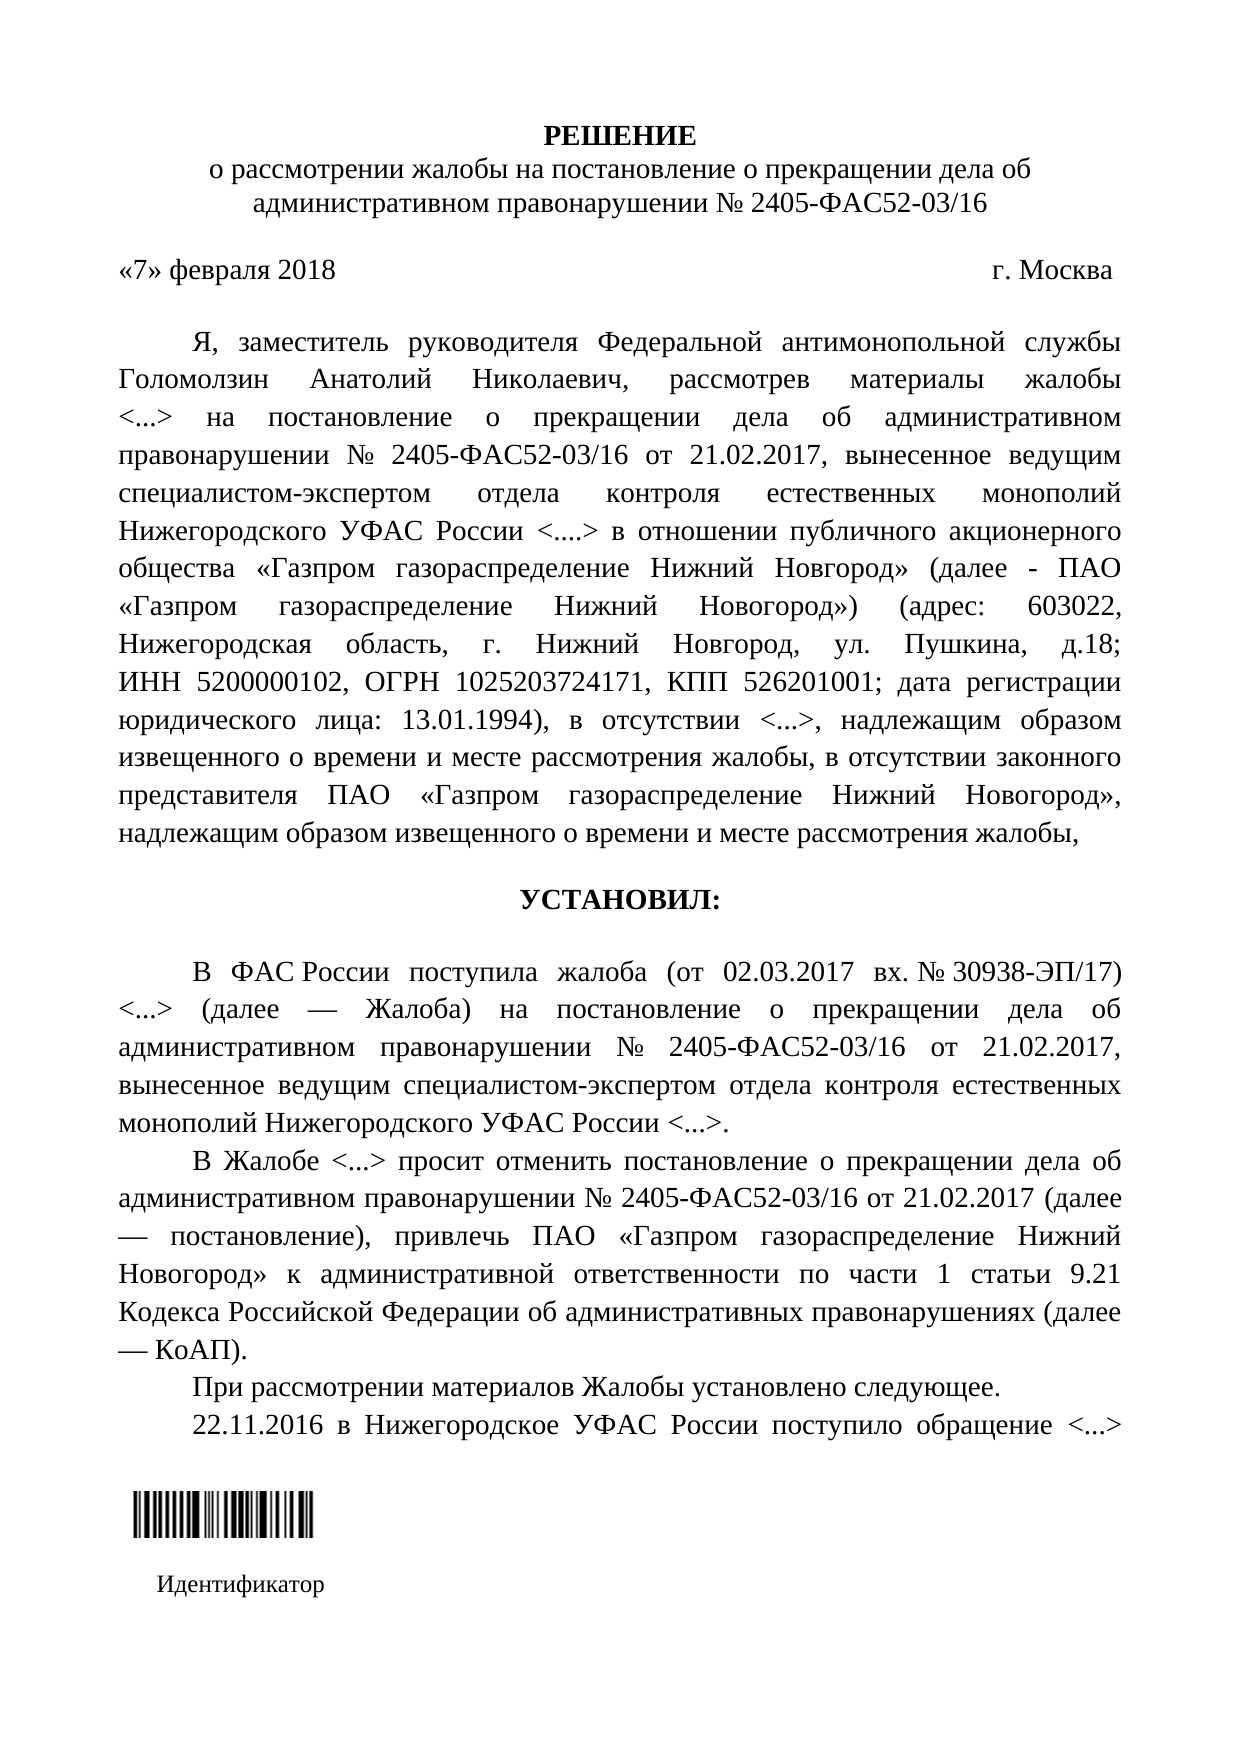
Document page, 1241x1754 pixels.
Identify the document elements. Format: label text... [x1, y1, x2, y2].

text «7» февраля 2018 г. Москва [118, 252, 1122, 286]
text УСТАНОВИЛ: [118, 882, 1122, 916]
text о рассмотрении жалобы на постановление о прекращении дела об административном правонарушении № 2405-ФАС52-03/16 [118, 152, 1122, 219]
text РЕШЕНИЕ [118, 118, 1122, 152]
text В Жалобе <...> просит отменить постановление о прекращении дела об административном правонарушении № 2405-ФАС52-03/16 от 21.02.2017 (далее — постановление), привлечь ПАО «Газпром газораспределение Нижний Новогород» к административной ответственности по части 1 статьи 9.21 Кодекса Российской Федерации об административных правонарушениях (далее — КоАП). [118, 1138, 1122, 1365]
text 22.11.2016 в Нижегородское УФАС России поступило обращение <...> [118, 1403, 1122, 1441]
text При рассмотрении материалов Жалобы установлено следующее. [118, 1365, 1122, 1403]
text В ФАС России поступила жалоба (от 02.03.2017 вх. № 30938-ЭП/17) <...> (далее — Жалоба) на постановление о прекращении дела об административном правонарушении № 2405-ФАС52-03/16 от 21.02.2017, вынесенное ведущим специалистом-экспертом отдела контроля естественных монополий Нижегородского УФАС России <...>. [118, 949, 1122, 1138]
picture [118, 1491, 331, 1538]
text Я, заместитель руководителя Федеральной антимонопольной службы Голомолзин Анатолий Николаевич, рассмотрев материалы жалобы <...> на постановление о прекращении дела об административном правонарушении № 2405-ФАС52-03/16 от 21.02.2017, вынесенное ведущим специалистом-экспертом отдела контроля естественных монополий Нижегородского УФАС России <....> в отношении публичного акционерного общества «Газпром газораспределение Нижний Новгород» (далее - ПАО «Газпром газораспределение Нижний Новогород») (адрес: 603022, Нижегородская область, г. Нижний Новгород, ул. Пушкина, д.18; ИНН 5200000102, ОГРН 1025203724171, КПП 526201001; дата регистрации юридического лица: 13.01.1994), в отсутствии <...>, надлежащим образом извещенного о времени и месте рассмотрения жалобы, в отсутствии законного представителя ПАО «Газпром газораспределение Нижний Новогород», надлежащим образом извещенного о времени и месте рассмотрения жалобы, [118, 319, 1122, 849]
